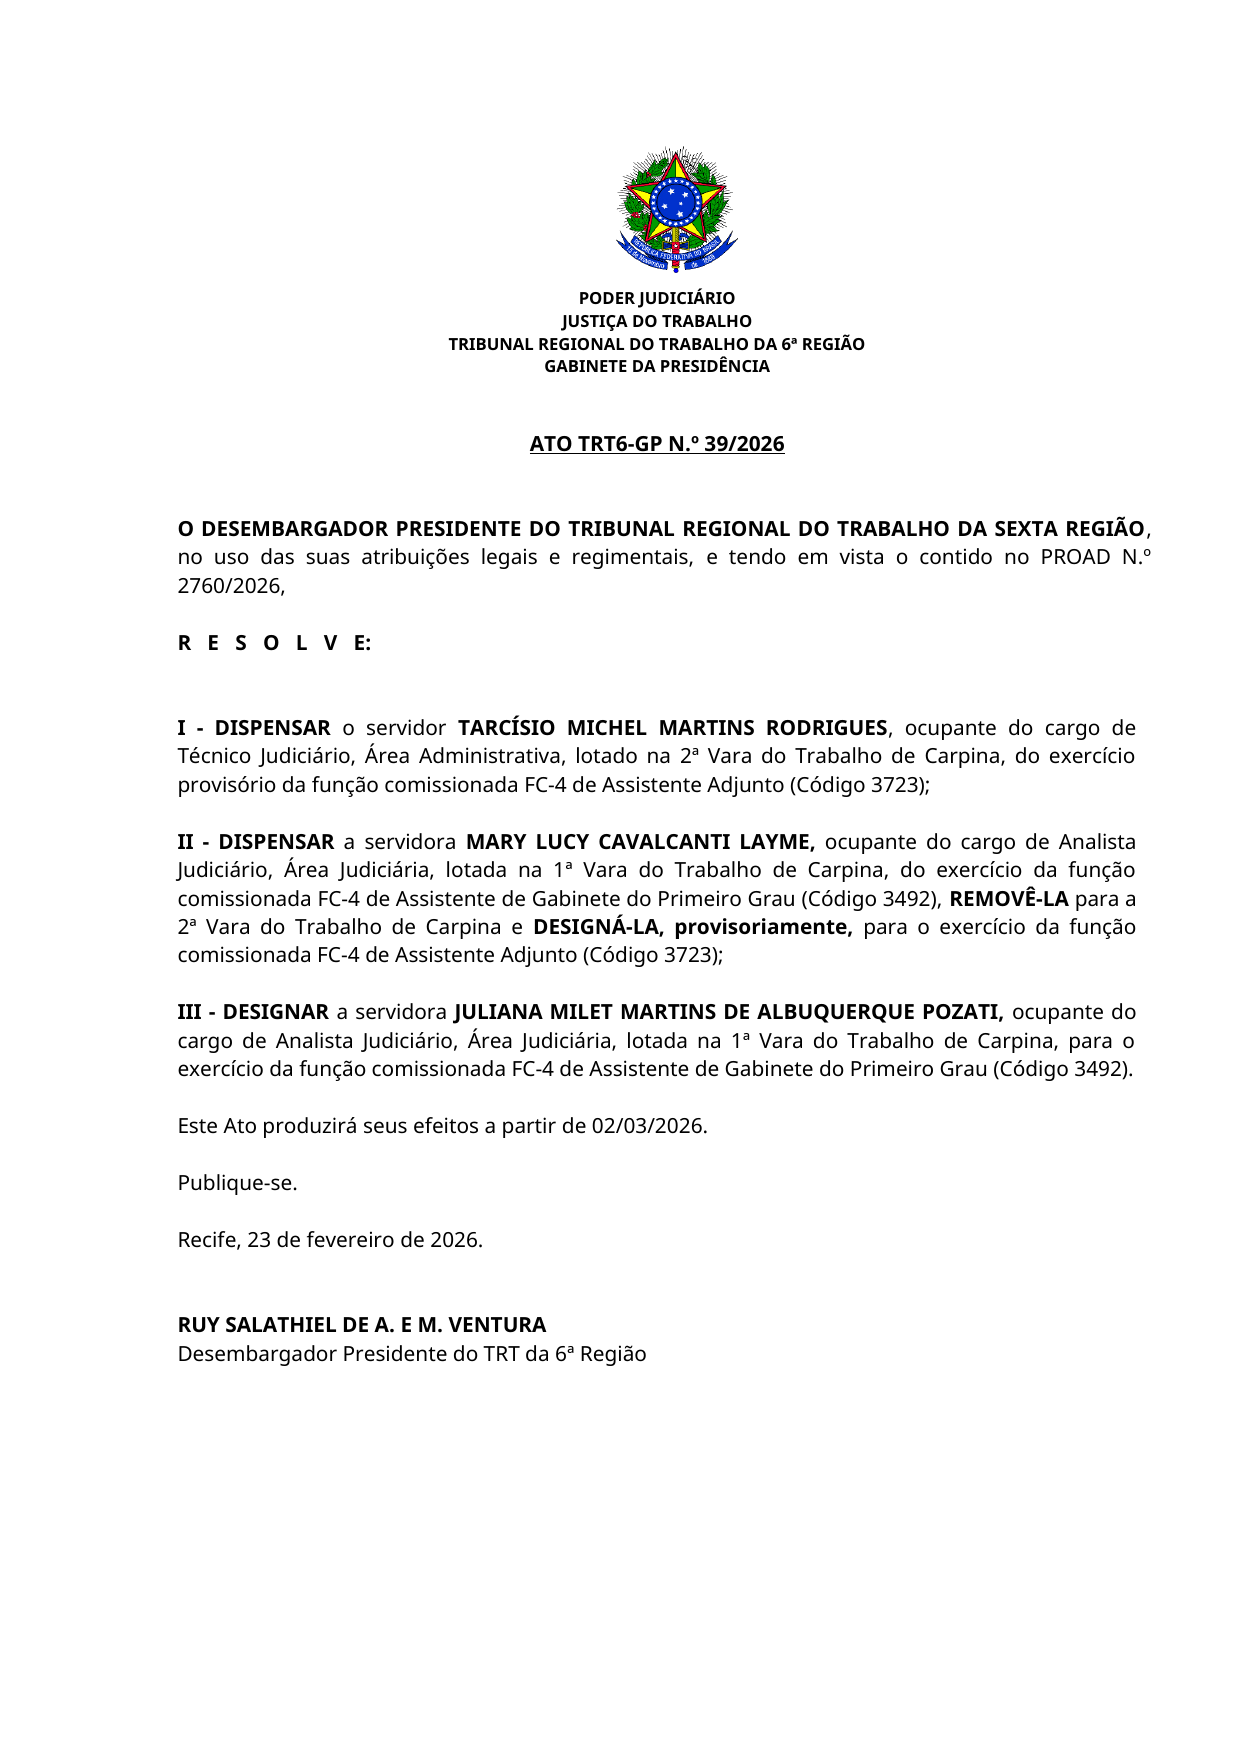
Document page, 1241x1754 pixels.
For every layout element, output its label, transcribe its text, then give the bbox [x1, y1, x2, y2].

text RUY SALATHIEL DE A. E M. VENTURA [177, 1310, 1152, 1339]
text GABINETE DA PRESIDÊNCIA [177, 355, 1137, 377]
text II - DISPENSAR a servidora MARY LUCY CAVALCANTI LAYME, ocupante do cargo de Analista Judiciário, Área Judiciária, lotada na 1ª Vara do Trabalho de Carpina, do exercício da função comissionada FC-4 de Assistente de Gabinete do Primeiro Grau (Código 3492), REMOVÊ-LA para a 2ª Vara do Trabalho de Carpina e DESIGNÁ-LA, provisoriamente, para o exercício da função comissionada FC-4 de Assistente Adjunto (Código 3723); [177, 827, 1137, 969]
text R E S O L V E: [177, 628, 1137, 656]
picture [609, 143, 741, 275]
text Publique-se. [177, 1168, 1137, 1196]
text JUSTIÇA DO TRABALHO [177, 309, 1137, 332]
text O DESEMBARGADOR PRESIDENTE DO TRIBUNAL REGIONAL DO TRABALHO DA SEXTA REGIÃO, no uso das suas atribuições legais e regimentais, e tendo em vista o contido no PROAD N.º 2760/2026, [177, 514, 1152, 599]
text PODER JUDICIÁRIO [177, 287, 1137, 309]
text I - DISPENSAR o servidor TARCÍSIO MICHEL MARTINS RODRIGUES, ocupante do cargo de Técnico Judiciário, Área Administrativa, lotado na 2ª Vara do Trabalho de Carpina, do exercício provisório da função comissionada FC-4 de Assistente Adjunto (Código 3723); [177, 713, 1137, 798]
text III - DESIGNAR a servidora JULIANA MILET MARTINS DE ALBUQUERQUE POZATI, ocupante do cargo de Analista Judiciário, Área Judiciária, lotada na 1ª Vara do Trabalho de Carpina, para o exercício da função comissionada FC-4 de Assistente de Gabinete do Primeiro Grau (Código 3492). [177, 997, 1137, 1083]
text ATO TRT6-GP N.º 39/2026 [177, 429, 1137, 457]
text Desembargador Presidente do TRT da 6ª Região [177, 1339, 1137, 1367]
text Recife, 23 de fevereiro de 2026. [177, 1225, 1137, 1253]
text TRIBUNAL REGIONAL DO TRABALHO DA 6ª REGIÃO [177, 332, 1137, 355]
text Este Ato produzirá seus efeitos a partir de 02/03/2026. [177, 1111, 1137, 1139]
